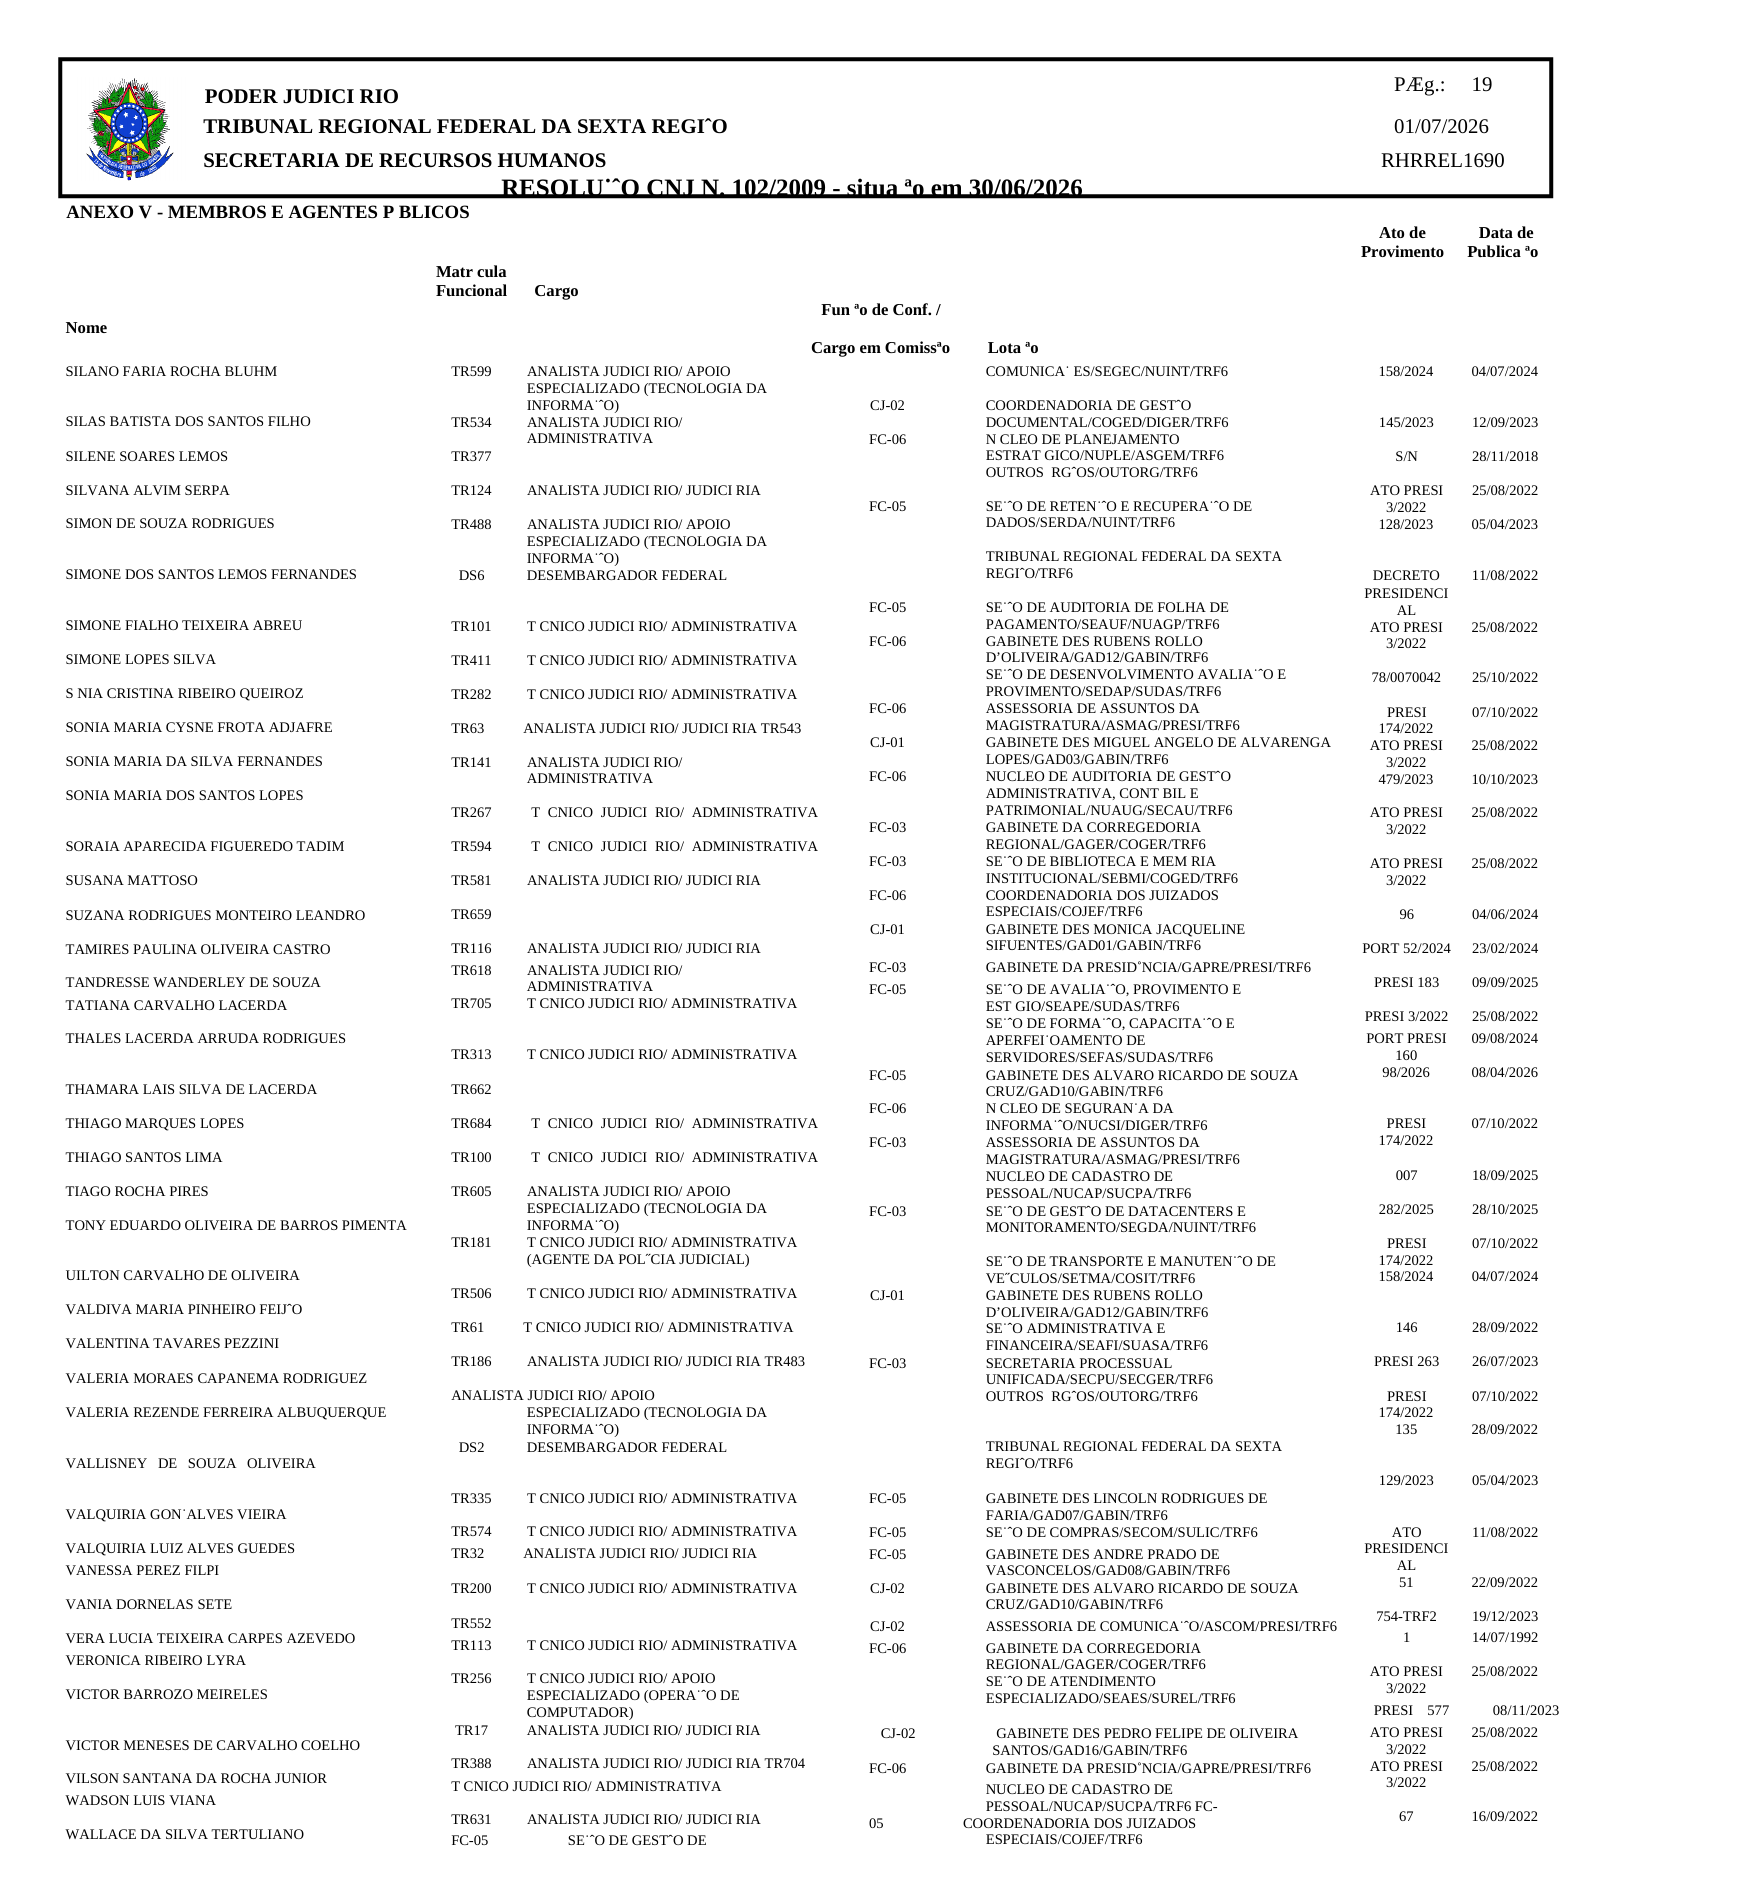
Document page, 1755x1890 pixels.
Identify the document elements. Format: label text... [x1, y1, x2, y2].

text SIFUENTES/GAD01/GABIN/TRF6 [986, 938, 1349, 954]
text 98/2026 08/04/2026 [1382, 1064, 1559, 1081]
text THIAGO MARQUES LOPES [65, 1115, 428, 1132]
text CJ-01 GABINETE DES RUBENS ROLLO [870, 1287, 1349, 1304]
text 3/2022 [1386, 636, 1559, 652]
text CJ-02 ASSESSORIA DE COMUNICA˙ˆO/ASCOM/PRESI/TRF6 FC-06 GABINETE DA CORREGEDORIA [869, 1612, 1349, 1657]
text 67 16/09/2022 [1399, 1808, 1559, 1825]
text ESPECIAIS/COJEF/TRF6 [986, 1831, 1349, 1847]
text MAGISTRATURA/ASMAG/PRESI/TRF6 [986, 717, 1349, 733]
text SORAIA APARECIDA FIGUEREDO TADIM SUSANA MATTOSO [65, 821, 365, 889]
text TIAGO ROCHA PIRES [65, 1183, 428, 1199]
text 145/2023 12/09/2023 S/N 28/11/2018 ATO PRESI 25/08/2022 [1369, 397, 1538, 499]
text TR113 T CNICO JUDICI RIO/ ADMINISTRATIVA [451, 1636, 818, 1653]
text VALLISNEY DE SOUZA OLIVEIRA VALQUIRIA GON˙ALVES VIEIRA [65, 1420, 316, 1523]
text VICTOR BARROZO MEIRELES [65, 1686, 428, 1702]
text EST GIO/SEAPE/SUDAS/TRF6 [986, 998, 1349, 1014]
text ATO PRESI 25/08/2022 [1369, 1663, 1559, 1680]
text 479/2023 10/10/2023 [1378, 771, 1559, 787]
text TRIBUNAL REGIONAL FEDERAL DA SEXTA REGIˆO/TRF6 [986, 1438, 1303, 1472]
text 174/2022 [1378, 1405, 1559, 1421]
text TR659 [451, 907, 818, 923]
text FC-03 GABINETE DA CORREGEDORIA [869, 819, 1349, 836]
text 174/2022 [1378, 1252, 1559, 1268]
text TR705 T CNICO JUDICI RIO/ ADMINISTRATIVA [451, 995, 818, 1012]
text 3/2022 [1386, 1741, 1559, 1758]
text ESPECIALIZADO (TECNOLOGIA DA INFORMA˙ˆO) [527, 1404, 788, 1438]
text DADOS/SERDA/NUINT/TRF6 [986, 515, 1349, 531]
text SILANO FARIA ROCHA BLUHM [65, 363, 428, 379]
text FINANCEIRA/SEAFI/SUASA/TRF6 [986, 1337, 1349, 1354]
text 158/2024 04/07/2024 [1378, 1268, 1559, 1285]
text SE˙ˆO DE FORMA˙ˆO, CAPACITA˙ˆO E APERFEI˙OAMENTO DE SERVIDORES/SEFAS/SUDAS/TRF6 [986, 1014, 1256, 1066]
text TR335 T CNICO JUDICI RIO/ ADMINISTRATIVA [451, 1489, 818, 1506]
text 754-TRF2 19/12/2023 1 14/07/1992 [1376, 1602, 1538, 1646]
text SIMONE DOS SANTOS LEMOS FERNANDES [65, 567, 428, 583]
text TANDRESSE WANDERLEY DE SOUZA TATIANA CARVALHO LACERDA [65, 969, 342, 1013]
text ESTRAT GICO/NUPLE/ASGEM/TRF6 [986, 448, 1349, 464]
text ESPECIALIZADO (TECNOLOGIA DA INFORMA˙ˆO) [527, 1200, 788, 1234]
text TR684 T CNICO JUDICI RIO/ ADMINISTRATIVA TR100 T CNICO JUDICI RIO/ ADMINISTRATIVA TR605 ANALISTA JUDICI RIO/ APOIO [451, 1097, 818, 1200]
text CJ-01 GABINETE DES MIGUEL ANGELO DE ALVARENGA [870, 734, 1349, 751]
text TR631 ANALISTA JUDICI RIO/ JUDICI RIA [451, 1811, 818, 1828]
text INSTITUCIONAL/SEBMI/COGED/TRF6 [986, 870, 1349, 886]
text 3/2022 [1386, 872, 1559, 888]
text (AGENTE DA POL˝CIA JUDICIAL) [527, 1251, 818, 1267]
text FC-03 SE˙ˆO DE BIBLIOTECA E MEM RIA [869, 853, 1349, 870]
text CJ-02 COORDENADORIA DE GESTˆO [870, 397, 1349, 413]
text COMUNICA˙ ES/SEGEC/NUINT/TRF6 [986, 363, 1349, 379]
text FC-03 ASSESSORIA DE ASSUNTOS DA [869, 1134, 1349, 1151]
text FC-05 SE˙ˆO DE AUDITORIA DE FOLHA DE [869, 599, 1349, 616]
text REGIONAL/GAGER/COGER/TRF6 [986, 836, 1349, 852]
text ATO PRESI 25/08/2022 [1369, 804, 1559, 821]
text 158/2024 04/07/2024 [1378, 363, 1559, 380]
text CRUZ/GAD10/GABIN/TRF6 [986, 1596, 1349, 1612]
text D’OLIVEIRA/GAD12/GABIN/TRF6 [986, 1304, 1349, 1320]
text FC-03 SECRETARIA PROCESSUAL [869, 1354, 1349, 1371]
text 146 28/09/2022 PRESI 263 26/07/2023 PRESI 07/10/2022 [1373, 1302, 1538, 1404]
text ATO PRESI 25/08/2022 [1369, 1758, 1559, 1774]
text UNIFICADA/SECPU/SECGER/TRF6 [986, 1371, 1349, 1387]
text CJ-01 GABINETE DES MONICA JACQUELINE [870, 921, 1349, 937]
text FC-03 GABINETE DA PRESID˚NCIA/GAPRE/PRESI/TRF6 FC-05 SE˙ˆO DE AVALIA˙ˆO, PROVIMENTO E [869, 954, 1332, 998]
text TR599 ANALISTA JUDICI RIO/ APOIO [451, 363, 818, 379]
text TR124 ANALISTA JUDICI RIO/ JUDICI RIA TR488 ANALISTA JUDICI RIO/ APOIO [451, 464, 782, 532]
text VASCONCELOS/GAD08/GABIN/TRF6 [986, 1562, 1349, 1579]
text FC-06 ASSESSORIA DE ASSUNTOS DA [869, 700, 1349, 717]
text OUTROS RGˆOS/OUTORG/TRF6 [986, 1388, 1349, 1404]
text FC-05 GABINETE DES LINCOLN RODRIGUES DE [869, 1490, 1349, 1507]
text TR377 [451, 448, 818, 464]
text MONITORAMENTO/SEGDA/NUINT/TRF6 [986, 1219, 1349, 1236]
text TONY EDUARDO OLIVEIRA DE BARROS PIMENTA [65, 1217, 428, 1233]
text 135 28/09/2022 [1395, 1421, 1559, 1438]
text FARIA/GAD07/GABIN/TRF6 [986, 1507, 1349, 1523]
text TR534 ANALISTA JUDICI RIO/ [451, 414, 818, 431]
text 51 22/09/2022 [1399, 1574, 1559, 1590]
text SIMONE FIALHO TEIXEIRA ABREU SIMONE LOPES SILVA [65, 599, 323, 668]
text REGIONAL/GAGER/COGER/TRF6 [986, 1657, 1349, 1673]
text TR256 T CNICO JUDICI RIO/ APOIO [451, 1670, 818, 1687]
text ADMINISTRATIVA, CONT BIL E PATRIMONIAL/NUAUG/SECAU/TRF6 [986, 784, 1254, 818]
text FC-06 GABINETE DES RUBENS ROLLO [869, 633, 1349, 649]
picture [54, 53, 1557, 201]
text FC-05 SE˙ˆO DE COMPRAS/SECOM/SULIC/TRF6 [869, 1524, 1349, 1541]
text SUZANA RODRIGUES MONTEIRO LEANDRO TAMIRES PAULINA OLIVEIRA CASTRO [65, 889, 386, 957]
text NUCLEO DE CADASTRO DE [986, 1781, 1349, 1797]
text WALLACE DA SILVA TERTULIANO [65, 1827, 428, 1843]
text DECRETO 11/08/2022 PRESIDENCI [1364, 566, 1559, 601]
text 3/2022 [1386, 1681, 1559, 1697]
text PRESI 07/10/2022 174/2022 [1378, 1114, 1559, 1149]
text ADMINISTRATIVA [527, 770, 818, 787]
text LOPES/GAD03/GABIN/TRF6 [986, 751, 1349, 767]
text FC-03 SE˙ˆO DE GESTˆO DE DATACENTERS E [869, 1202, 1349, 1219]
text D’OLIVEIRA/GAD12/GABIN/TRF6 [986, 649, 1349, 666]
text AL [1397, 1557, 1559, 1574]
text PRESIDENCI [1364, 1541, 1559, 1557]
text ATO PRESI 25/08/2022 [1369, 737, 1559, 754]
text 78/0070042 25/10/2022 PRESI 07/10/2022 [1371, 652, 1538, 720]
text SILAS BATISTA DOS SANTOS FILHO SILENE SOARES LEMOS [65, 396, 332, 464]
text ESPECIALIZADO (TECNOLOGIA DA INFORMA˙ˆO) [527, 379, 788, 413]
text 007 18/09/2025 282/2025 28/10/2025 PRESI 07/10/2022 [1378, 1149, 1538, 1251]
text TR267 T CNICO JUDICI RIO/ ADMINISTRATIVA TR594 T CNICO JUDICI RIO/ ADMINISTRATIVA TR581 ANALISTA JUDICI RIO/ JUDICI RIA [451, 787, 818, 889]
text SE˙ˆO ADMINISTRATIVA E [986, 1321, 1349, 1337]
text TR200 T CNICO JUDICI RIO/ ADMINISTRATIVA TR552 [451, 1562, 818, 1631]
text TR574 T CNICO JUDICI RIO/ ADMINISTRATIVA TR32 ANALISTA JUDICI RIO/ JUDICI RIA [451, 1518, 818, 1562]
text ATO PRESI 25/08/2022 [1369, 618, 1559, 635]
text DS2 DESEMBARGADOR FEDERAL [458, 1438, 818, 1455]
text THIAGO SANTOS LIMA [65, 1149, 428, 1165]
text SE˙ˆO DE TRANSPORTE E MANUTEN˙ˆO DE VE˝CULOS/SETMA/COSIT/TRF6 [986, 1252, 1297, 1286]
text ATO PRESI 25/08/2022 [1369, 855, 1559, 872]
text TR388 ANALISTA JUDICI RIO/ JUDICI RIA TR704 T CNICO JUDICI RIO/ ADMINISTRATIVA [451, 1750, 818, 1794]
text ADMINISTRATIVA [527, 979, 818, 995]
text FC-06 N CLEO DE SEGURAN˙A DA [869, 1100, 1349, 1117]
text 96 04/06/2024 PORT 52/2024 23/02/2024 PRESI 183 09/09/2025 PRESI 3/2022 25/08/2022 [1362, 888, 1538, 1025]
text VALQUIRIA LUIZ ALVES GUEDES VANESSA PEREZ FILPI [65, 1534, 316, 1579]
text SE˙ˆO DE ATENDIMENTO ESPECIALIZADO/SEAES/SUREL/TRF6 [986, 1673, 1257, 1707]
text S NIA CRISTINA RIBEIRO QUEIROZ SONIA MARIA CYSNE FROTA ADJAFRE SONIA MARIA DA SILVA FERNANDES SONIA MARIA DOS SANTOS LOPES [65, 668, 352, 804]
text FC-06 GABINETE DA PRESID˚NCIA/GAPRE/PRESI/TRF6 [869, 1759, 1349, 1777]
text FC-06 NUCLEO DE AUDITORIA DE GESTˆO [869, 768, 1349, 784]
text TR116 ANALISTA JUDICI RIO/ JUDICI RIA TR618 ANALISTA JUDICI RIO/ [451, 934, 782, 978]
text TR17 ANALISTA JUDICI RIO/ JUDICI RIA [455, 1721, 818, 1738]
text CRUZ/GAD10/GABIN/TRF6 [986, 1083, 1349, 1099]
text CJ-02 GABINETE DES ALVARO RICARDO DE SOUZA [870, 1579, 1349, 1596]
text FC-06 COORDENADORIA DOS JUIZADOS [869, 887, 1349, 903]
text ESPECIALIZADO (OPERA˙ˆO DE COMPUTADOR) [527, 1687, 761, 1721]
text PESSOAL/NUCAP/SUCPA/TRF6 FC-05 COORDENADORIA DOS JUIZADOS [869, 1797, 1232, 1831]
text ESPECIAIS/COJEF/TRF6 [986, 904, 1349, 920]
text OUTROS RGˆOS/OUTORG/TRF6 [986, 464, 1349, 480]
text FC-05 SE˙ˆO DE GESTˆO DE [451, 1832, 818, 1848]
text THALES LACERDA ARRUDA RODRIGUES [65, 1031, 428, 1047]
text 160 [1395, 1047, 1559, 1063]
text ADMINISTRATIVA [527, 431, 818, 447]
text CJ-02 GABINETE DES PEDRO FELIPE DE OLIVEIRA SANTOS/GAD16/GABIN/TRF6 [870, 1725, 1309, 1759]
text PORT PRESI 09/08/2024 [1366, 1030, 1559, 1047]
text PRESI 577 08/11/2023 ATO PRESI 25/08/2022 [1369, 1697, 1559, 1741]
text INFORMA˙ˆO/NUCSI/DIGER/TRF6 [986, 1117, 1349, 1133]
text UILTON CARVALHO DE OLIVEIRA [65, 1268, 428, 1284]
text 3/2022 [1386, 1775, 1559, 1791]
text SIMON DE SOUZA RODRIGUES [65, 516, 428, 532]
text TR101 T CNICO JUDICI RIO/ ADMINISTRATIVA TR411 T CNICO JUDICI RIO/ ADMINISTRATIVA TR282 T CNICO JUDICI RIO/ ADMINISTRATIVA TR63 ANALISTA JUDICI RIO/ JUDICI RIA TR543 [451, 600, 818, 737]
text FC-05 GABINETE DES ALVARO RICARDO DE SOUZA [869, 1066, 1349, 1083]
text THAMARA LAIS SILVA DE LACERDA [65, 1082, 428, 1098]
text VILSON SANTANA DA ROCHA JUNIOR WADSON LUIS VIANA [65, 1765, 348, 1809]
text VICTOR MENESES DE CARVALHO COELHO [65, 1737, 428, 1753]
text TR506 T CNICO JUDICI RIO/ ADMINISTRATIVA TR61 T CNICO JUDICI RIO/ ADMINISTRATIVA TR186 ANALISTA JUDICI RIO/ JUDICI RIA TR483 ANALISTA JUDICI RIO/ APOIO [451, 1267, 818, 1403]
text 129/2023 05/04/2023 ATO 11/08/2022 [1378, 1438, 1538, 1540]
text TRIBUNAL REGIONAL FEDERAL DA SEXTA REGIˆO/TRF6 [986, 548, 1303, 582]
text VANIA DORNELAS SETE [65, 1596, 428, 1613]
text AL [1397, 602, 1559, 618]
text 3/2022 [1386, 754, 1559, 771]
text VERA LUCIA TEIXEIRA CARPES AZEVEDO VERONICA RIBEIRO LYRA [65, 1624, 376, 1668]
text SILVANA ALVIM SERPA [65, 482, 428, 498]
text FC-05 GABINETE DES ANDRE PRADO DE [869, 1545, 1349, 1562]
text TR181 T CNICO JUDICI RIO/ ADMINISTRATIVA [451, 1234, 818, 1251]
text 3/2022 [1386, 822, 1559, 838]
text PAGAMENTO/SEAUF/NUAGP/TRF6 [986, 616, 1349, 632]
text DOCUMENTAL/COGED/DIGER/TRF6 FC-06 N CLEO DE PLANEJAMENTO [869, 413, 1249, 447]
text ESPECIALIZADO (TECNOLOGIA DA INFORMA˙ˆO) [527, 532, 788, 566]
text 128/2023 05/04/2023 [1378, 516, 1559, 533]
text DS6 DESEMBARGADOR FEDERAL [458, 567, 818, 583]
text 174/2022 [1378, 721, 1559, 737]
text MAGISTRATURA/ASMAG/PRESI/TRF6 NUCLEO DE CADASTRO DE PESSOAL/NUCAP/SUCPA/TRF6 [986, 1151, 1261, 1202]
text VALERIA MORAES CAPANEMA RODRIGUEZ VALERIA REZENDE FERREIRA ALBUQUERQUE [65, 1352, 407, 1420]
text TR141 ANALISTA JUDICI RIO/ [451, 754, 818, 770]
text VALDIVA MARIA PINHEIRO FEIJˆO VALENTINA TAVARES PEZZINI [65, 1284, 323, 1352]
text FC-05 SE˙ˆO DE RETEN˙ˆO E RECUPERA˙ˆO DE [869, 498, 1349, 514]
text 3/2022 [1386, 499, 1559, 516]
text SE˙ˆO DE DESENVOLVIMENTO AVALIA˙ˆO E PROVIMENTO/SEDAP/SUDAS/TRF6 [986, 666, 1307, 699]
text TR313 T CNICO JUDICI RIO/ ADMINISTRATIVA TR662 [451, 1028, 818, 1097]
